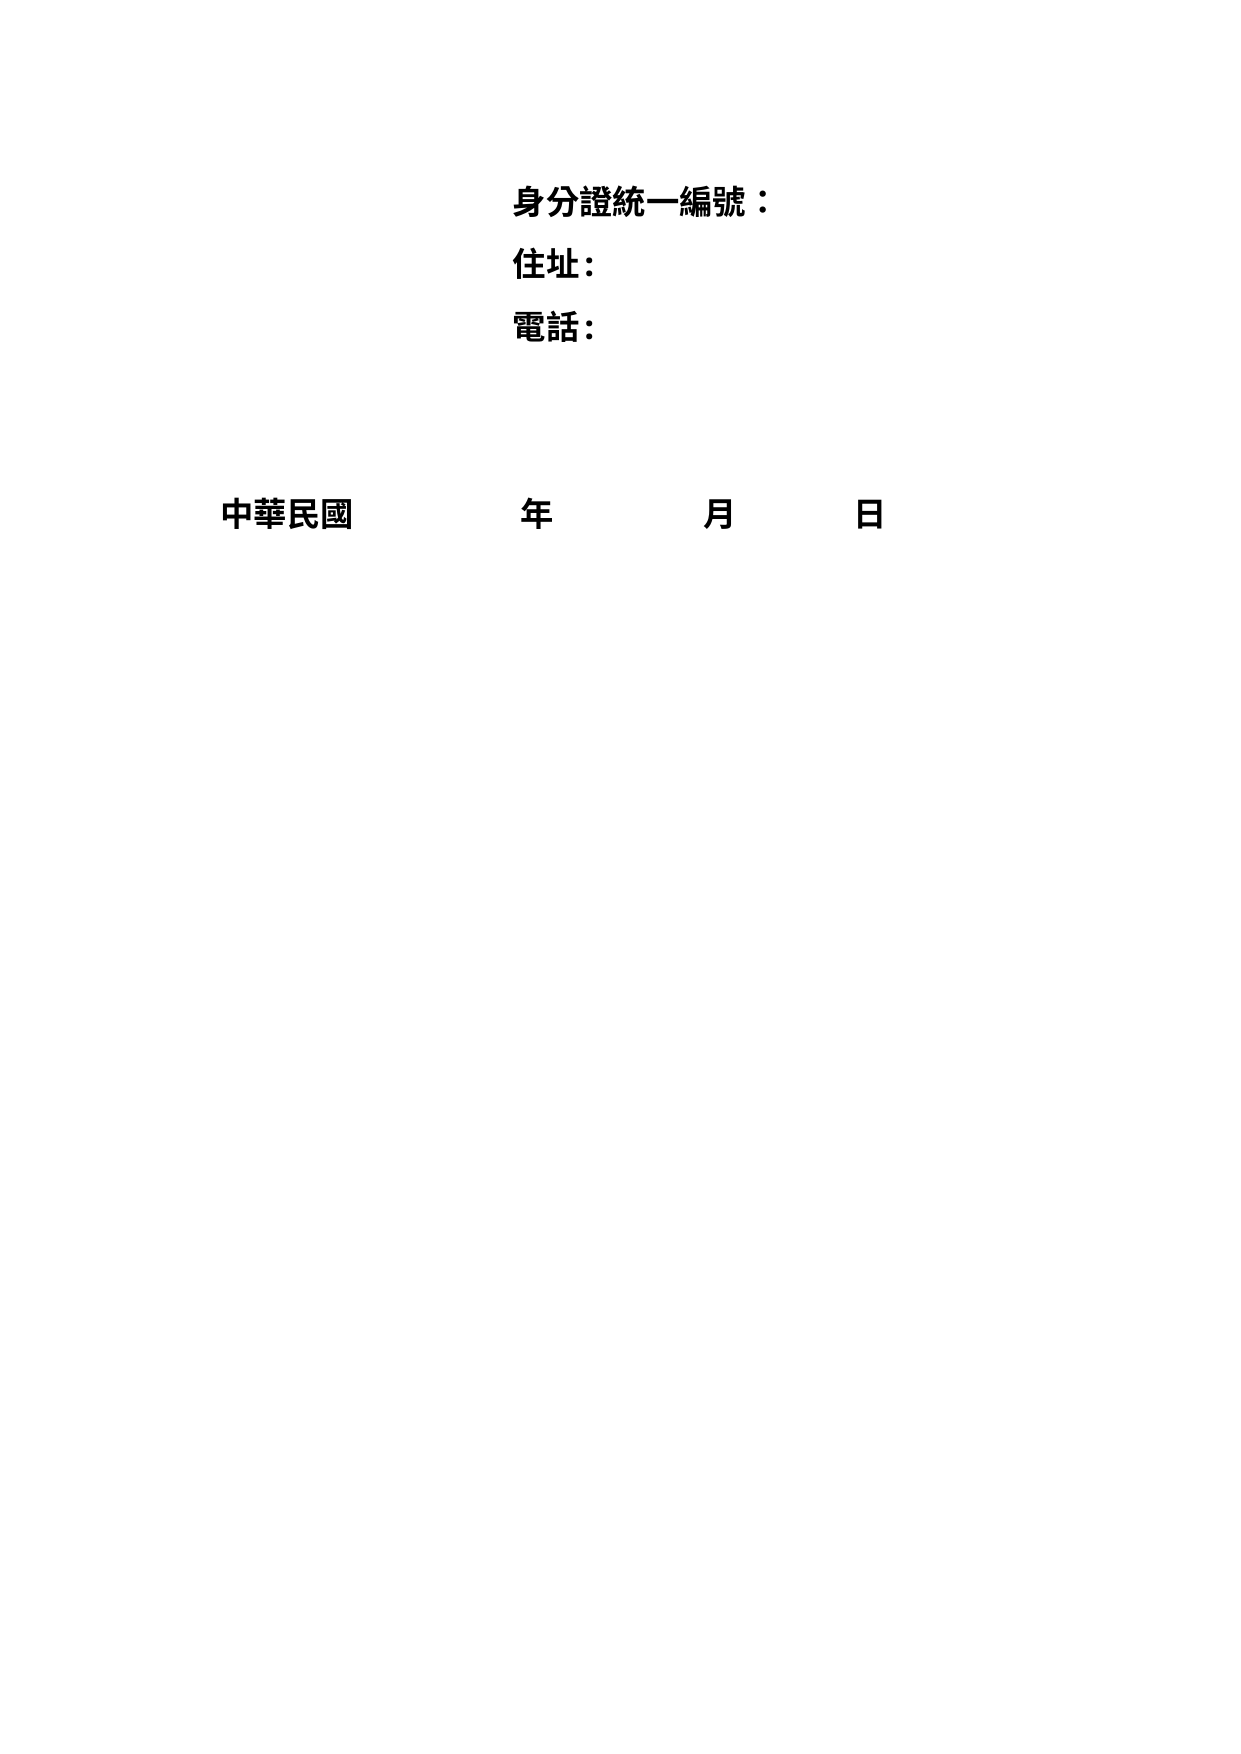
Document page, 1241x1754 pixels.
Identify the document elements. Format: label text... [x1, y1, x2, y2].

text 電話: [512, 283, 1128, 346]
text 住址: [512, 221, 1128, 283]
text 身分證統一編號： [512, 158, 1128, 221]
text 中華民國 年 月 日 [112, 471, 994, 533]
